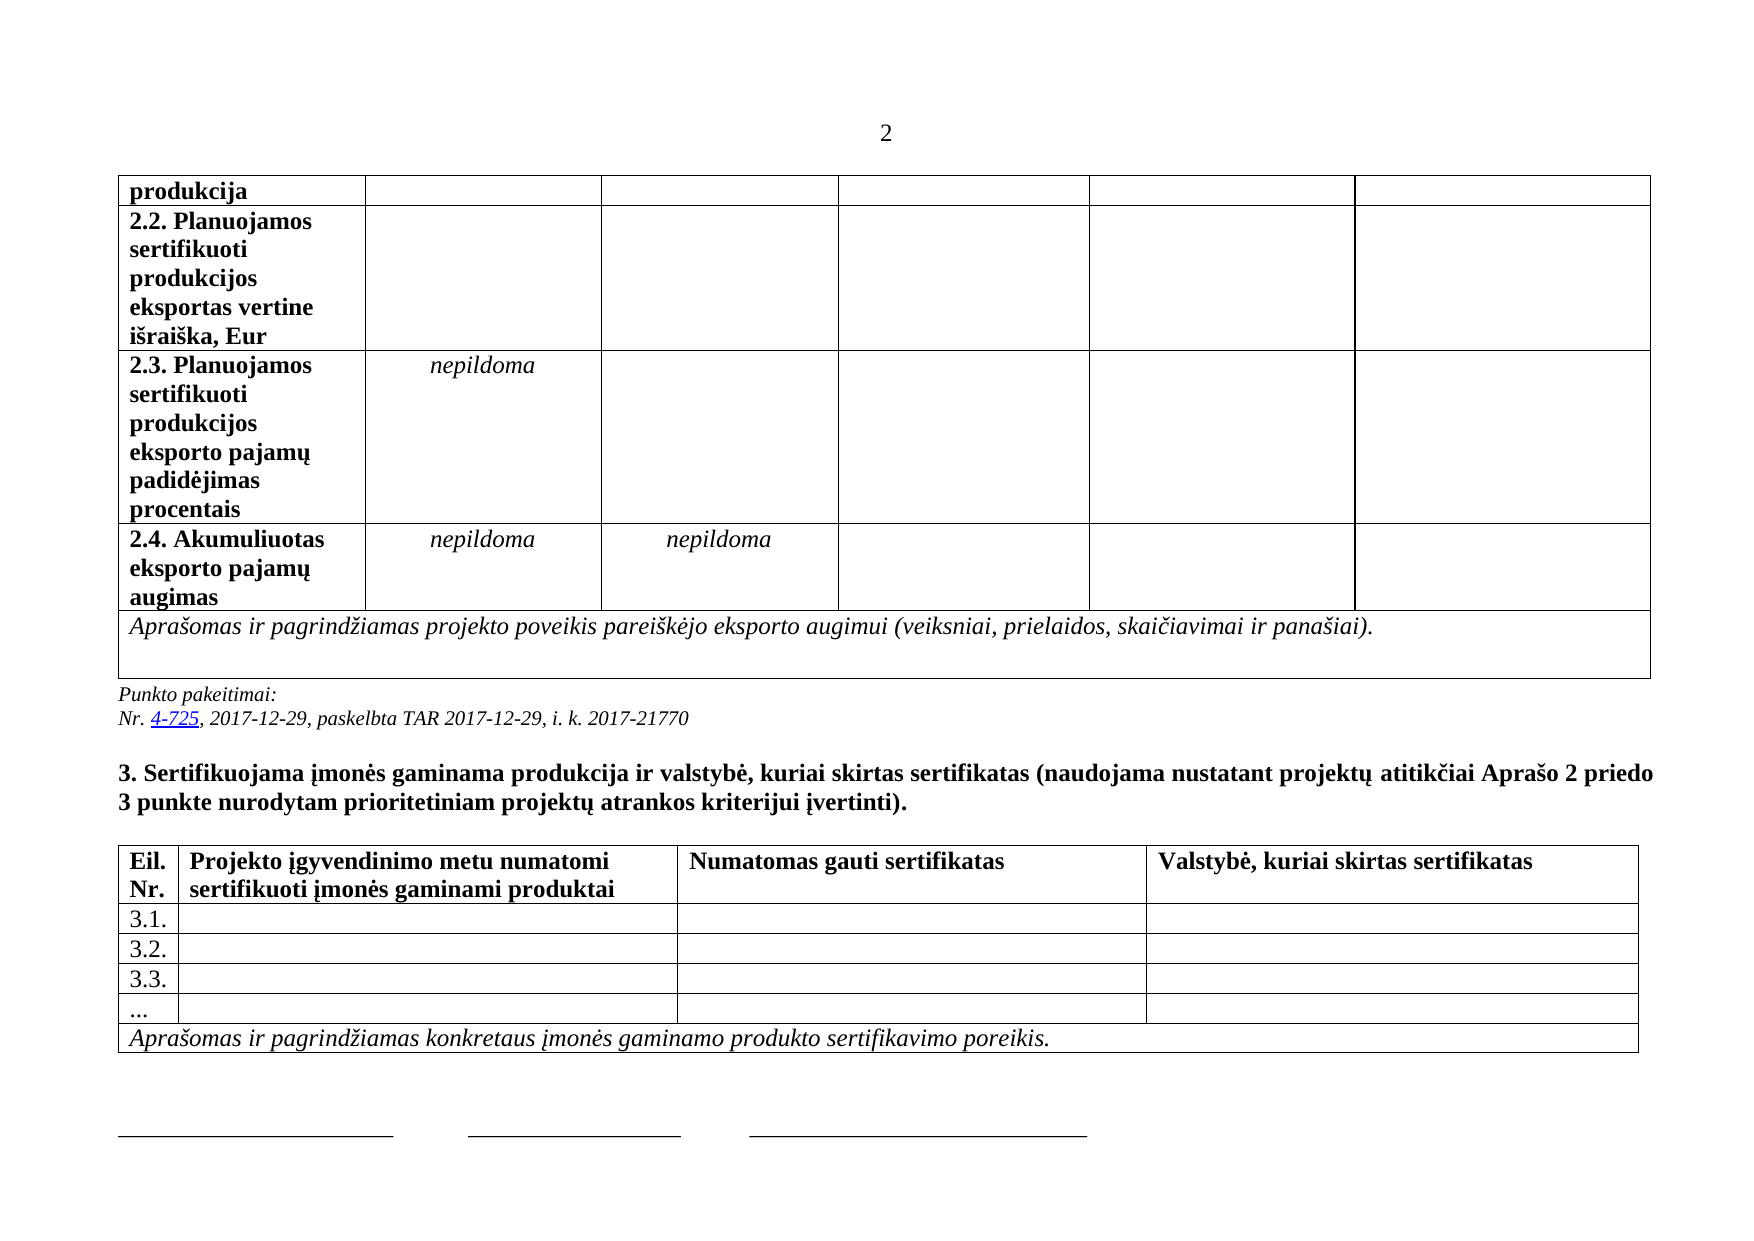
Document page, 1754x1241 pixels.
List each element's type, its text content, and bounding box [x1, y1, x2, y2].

table_cell 2.2. Planuojamos sertifikuoti produkcijos eksportas vertine išraiška, Eur [119, 206, 365, 349]
table_cell [602, 176, 838, 205]
table_cell [1090, 176, 1354, 205]
table_cell [602, 351, 838, 523]
table_cell [678, 994, 1146, 1022]
table_cell [839, 206, 1089, 349]
table_cell [1356, 206, 1650, 349]
table_cell 3.2. [119, 934, 178, 963]
text Nr. 4-725, 2017-12-29, paskelbta TAR 2017-12-29, i. k. 2017-21770 [118, 706, 1654, 730]
text ______________________ _________________ ___________________________ [118, 1111, 1654, 1139]
table_header Projekto įgyvendinimo metu numatomi sertifikuoti įmonės gaminami produktai [179, 846, 677, 903]
table_cell [1147, 934, 1638, 963]
table_cell 2.3. Planuojamos sertifikuoti produkcijos eksporto pajamų padidėjimas procentais [119, 351, 365, 523]
table_cell 2.4. Akumuliuotas eksporto pajamų augimas [119, 524, 365, 610]
table_cell 3.3. [119, 964, 178, 993]
table_cell [1090, 524, 1354, 610]
table_cell [678, 964, 1146, 993]
table_cell [839, 351, 1089, 523]
table_cell nepildoma [366, 524, 601, 610]
table_cell [839, 524, 1089, 610]
table_cell [1147, 994, 1638, 1022]
table_cell Aprašomas ir pagrindžiamas projekto poveikis pareiškėjo eksporto augimui (veiksniai, prielaidos, skaičiavimai ir panašiai). [119, 611, 1650, 678]
table_cell [179, 994, 677, 1022]
table_cell [1356, 524, 1650, 610]
table_cell nepildoma [602, 524, 838, 610]
table_cell [678, 934, 1146, 963]
text Punkto pakeitimai: [118, 682, 1654, 706]
text 3. Sertifikuojama įmonės gaminama produkcija ir valstybė, kuriai skirtas sertifikatas (naudojama nustatant projektų atitikčiai Aprašo 2 priedo 3 punkte nurodytam prioritetiniam projektų atrankos kriterijui įvertinti). [118, 758, 1654, 816]
table_header Numatomas gauti sertifikatas [678, 846, 1146, 903]
table_cell [678, 904, 1146, 933]
table_cell [1147, 964, 1638, 993]
table_cell 3.1. [119, 904, 178, 933]
table_cell produkcija [119, 176, 365, 205]
table_cell [602, 206, 838, 349]
table_cell [366, 176, 601, 205]
table_cell [179, 934, 677, 963]
table_cell [1147, 904, 1638, 933]
table_cell [179, 904, 677, 933]
table_cell [839, 176, 1089, 205]
table_cell [1356, 351, 1650, 523]
table_cell [179, 964, 677, 993]
table_cell [1090, 206, 1354, 349]
table_cell nepildoma [366, 351, 601, 523]
table_cell [1356, 176, 1650, 205]
table_header Valstybė, kuriai skirtas sertifikatas [1147, 846, 1638, 903]
table_cell [366, 206, 601, 349]
table_cell ... [119, 994, 178, 1022]
table_cell [1090, 351, 1354, 523]
table_cell Aprašomas ir pagrindžiamas konkretaus įmonės gaminamo produkto sertifikavimo poreikis. [119, 1024, 1638, 1052]
table_header Eil. Nr. [119, 846, 178, 903]
